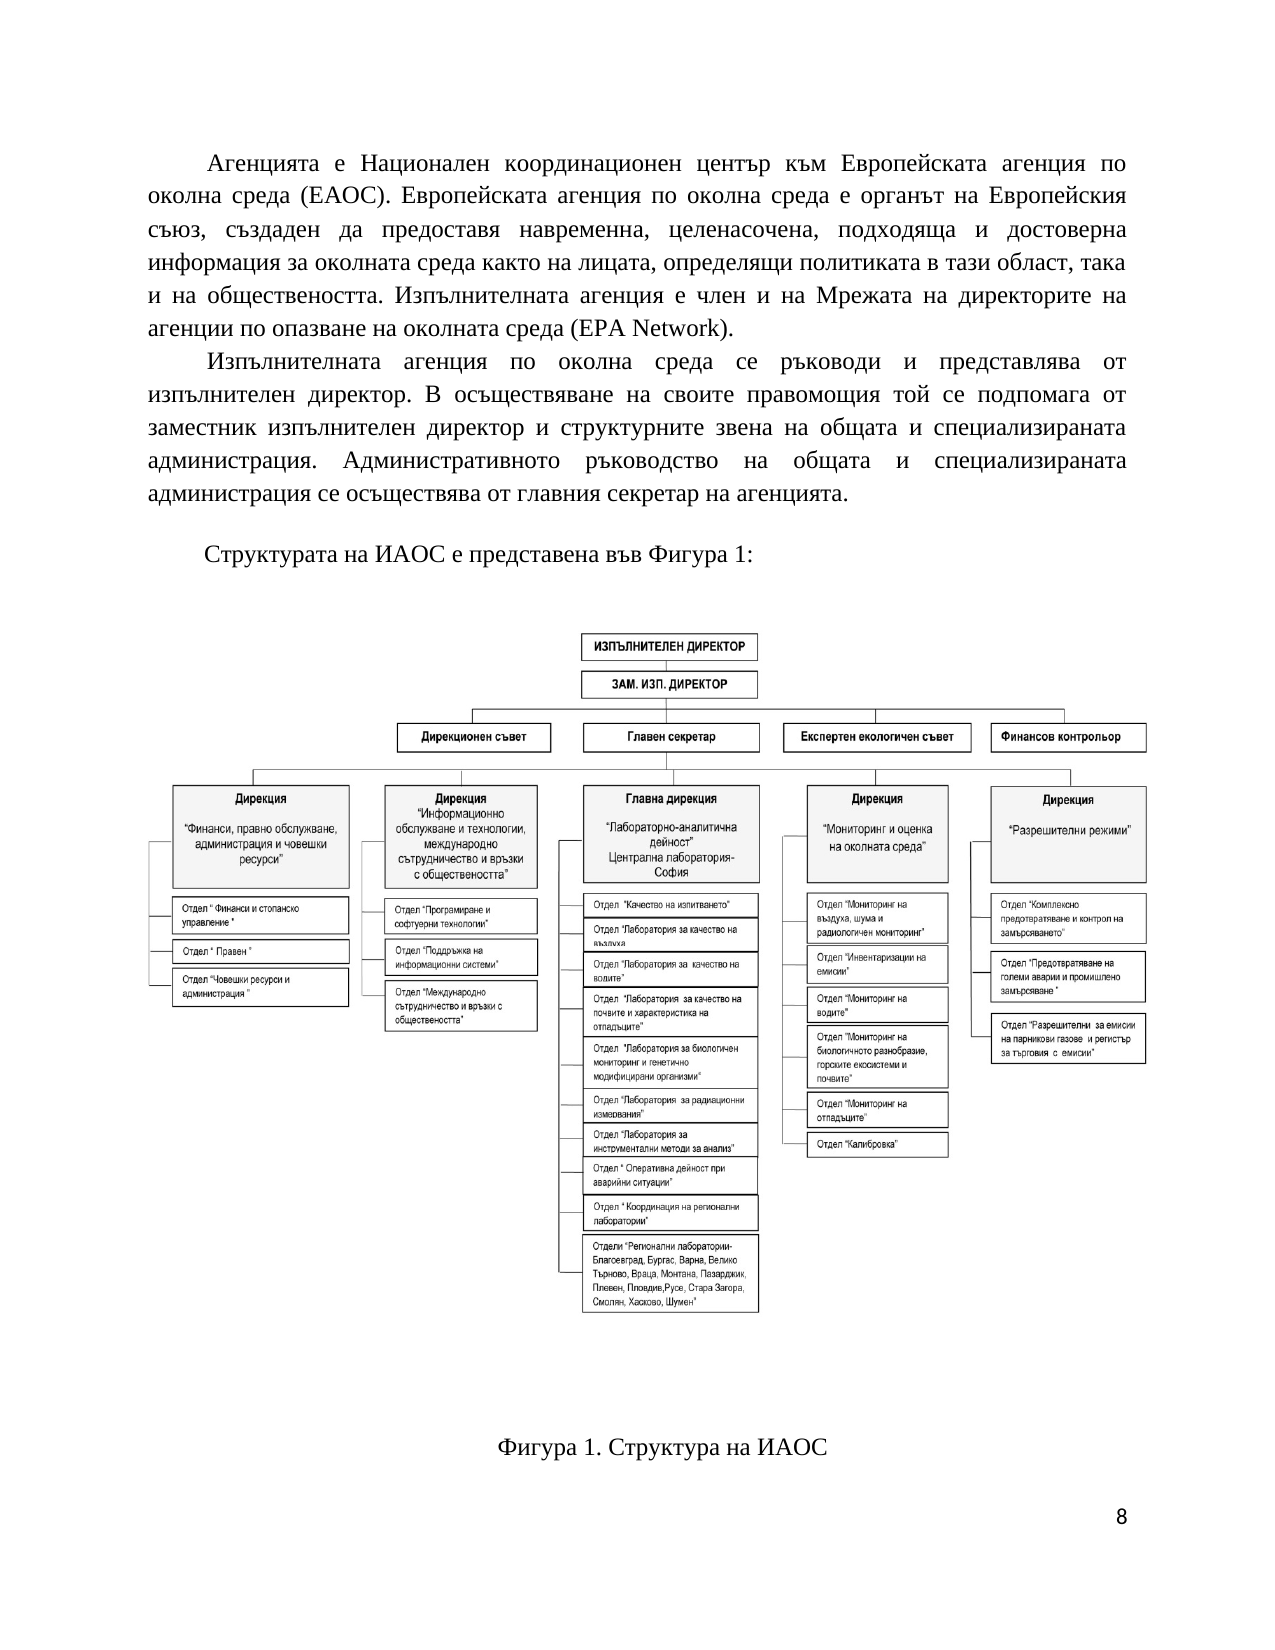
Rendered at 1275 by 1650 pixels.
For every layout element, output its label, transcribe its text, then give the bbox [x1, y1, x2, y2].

text Фигура 1. Структура на ИАОС [148, 1432, 1127, 1461]
text Структурата на ИАОС е представена във Фигура 1: [148, 539, 1127, 568]
text Изпълнителната агенция по околна среда се ръководи и представлява от изпълнителен директор. В осъществяване на своите правомощия той се подпомага от заместник изпълнителен директор и структурните звена на общата и специализираната администрация. Административното ръководство на общата и специализираната администрация се осъществява от главния секретар на агенцията. [148, 346, 1127, 507]
text Агенцията е Национален координационен център към Европейската агенция по околна среда (ЕАОС). Европейската агенция по околна среда е органът на Европейския съюз, създаден да предоставя навременна, целенасочена, подходяща и достоверна информация за околната среда както на лицата, определящи политиката в тази област, така и на обществеността. Изпълнителната агенция е член и на Мрежата на директорите на агенции по опазване на околната среда (EPA Network). [148, 148, 1127, 341]
